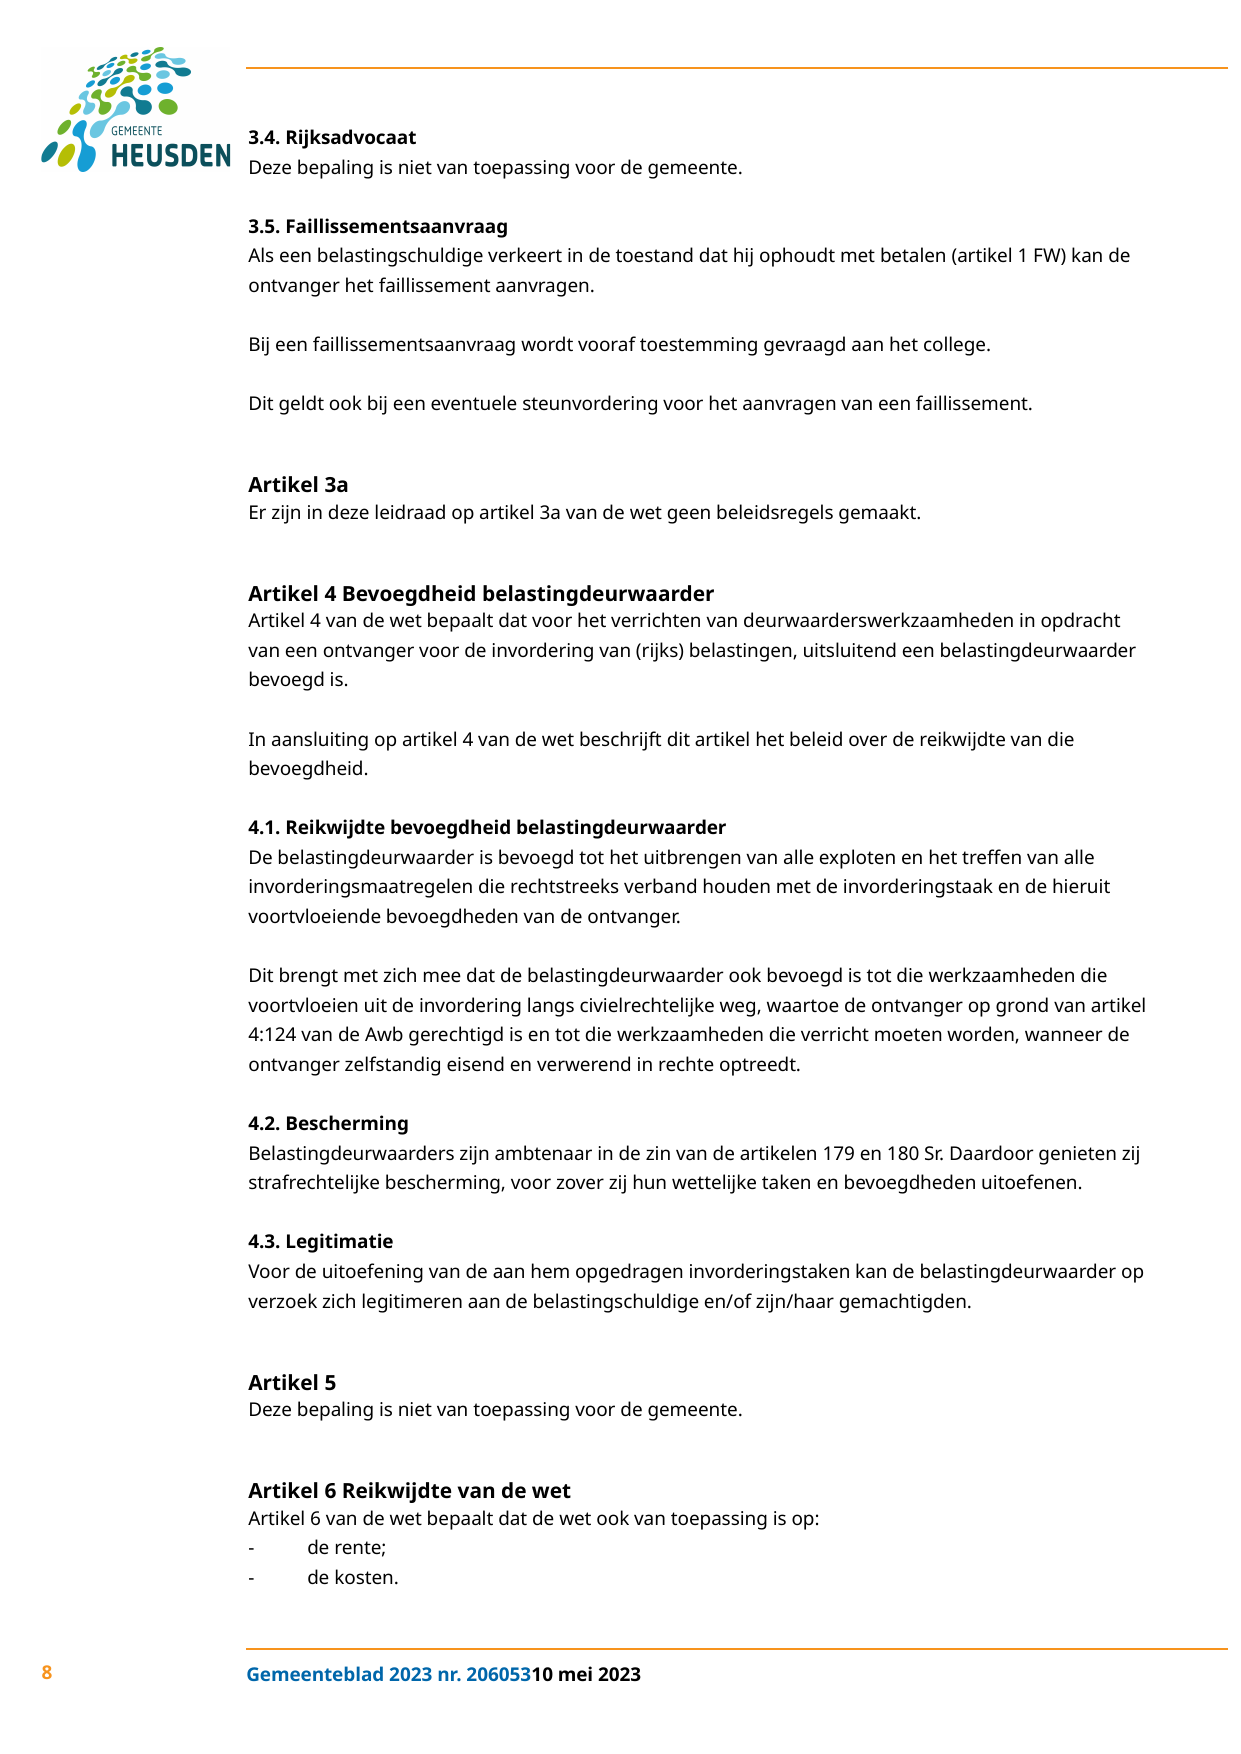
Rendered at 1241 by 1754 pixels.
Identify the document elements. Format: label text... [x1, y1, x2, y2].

list de kosten. [248, 1564, 1152, 1590]
text Dit brengt met zich mee dat de belastingdeurwaarder ook bevoegd is tot die werkzaamheden die voortvloeien uit de invordering langs civielrechtelijke weg, waartoe de ontvanger op grond van artikel 4:124 van de Awb gerechtigd is en tot die werkzaamheden die verricht moeten worden, wanneer de ontvanger zelfstandig eisend en verwerend in rechte optreedt. [248, 962, 1152, 1077]
text Artikel 4 Bevoegdheid belastingdeurwaarder [248, 579, 1152, 607]
text Dit geldt ook bij een eventuele steunvordering voor het aanvragen van een faillissement. [248, 391, 1152, 416]
text 4.2. Bescherming [248, 1110, 1152, 1136]
text Artikel 4 van de wet bepaalt dat voor het verrichten van deurwaarderswerkzaamheden in opdracht van een ontvanger voor de invordering van (rijks) belastingen, uitsluitend een belastingdeurwaarder bevoegd is. [248, 607, 1152, 692]
text 3.5. Faillissementsaanvraag [248, 213, 1152, 239]
text 4.3. Legitimatie [248, 1229, 1152, 1254]
text Artikel 6 van de wet bepaalt dat de wet ook van toepassing is op: [248, 1505, 1152, 1531]
text Artikel 6 Reikwijdte van de wet [248, 1476, 1152, 1505]
text Belastingdeurwaarders zijn ambtenaar in de zin van de artikelen 179 en 180 Sr. Daardoor genieten zij strafrechtelijke bescherming, voor zover zij hun wettelijke taken en bevoegdheden uitoefenen. [248, 1140, 1152, 1195]
text Voor de uitoefening van de aan hem opgedragen invorderingstaken kan de belastingdeurwaarder op verzoek zich legitimeren aan de belastingschuldige en/of zijn/haar gemachtigden. [248, 1258, 1152, 1314]
text 4.1. Reikwijdte bevoegdheid belastingdeurwaarder [248, 814, 1152, 840]
text Bij een faillissementsaanvraag wordt vooraf toestemming gevraagd aan het college. [248, 331, 1152, 357]
text 3.4. Rijksadvocaat [248, 124, 1152, 150]
picture [41, 47, 231, 172]
text De belastingdeurwaarder is bevoegd tot het uitbrengen van alle exploten en het treffen van alle invorderingsmaatregelen die rechtstreeks verband houden met de invorderingstaak en de hieruit voortvloeiende bevoegdheden van de ontvanger. [248, 844, 1152, 929]
list de rente; [248, 1534, 1152, 1560]
text Artikel 5 [248, 1368, 1152, 1396]
text Artikel 3a [248, 471, 1152, 499]
text Er zijn in deze leidraad op artikel 3a van de wet geen beleidsregels gemaakt. [248, 499, 1152, 525]
text Deze bepaling is niet van toepassing voor de gemeente. [248, 1396, 1152, 1422]
text In aansluiting op artikel 4 van de wet beschrijft dit artikel het beleid over de reikwijdte van die bevoegdheid. [248, 726, 1152, 781]
text Als een belastingschuldige verkeert in de toestand dat hij ophoudt met betalen (artikel 1 FW) kan de ontvanger het faillissement aanvragen. [248, 243, 1152, 298]
text Deze bepaling is niet van toepassing voor de gemeente. [248, 154, 1152, 180]
